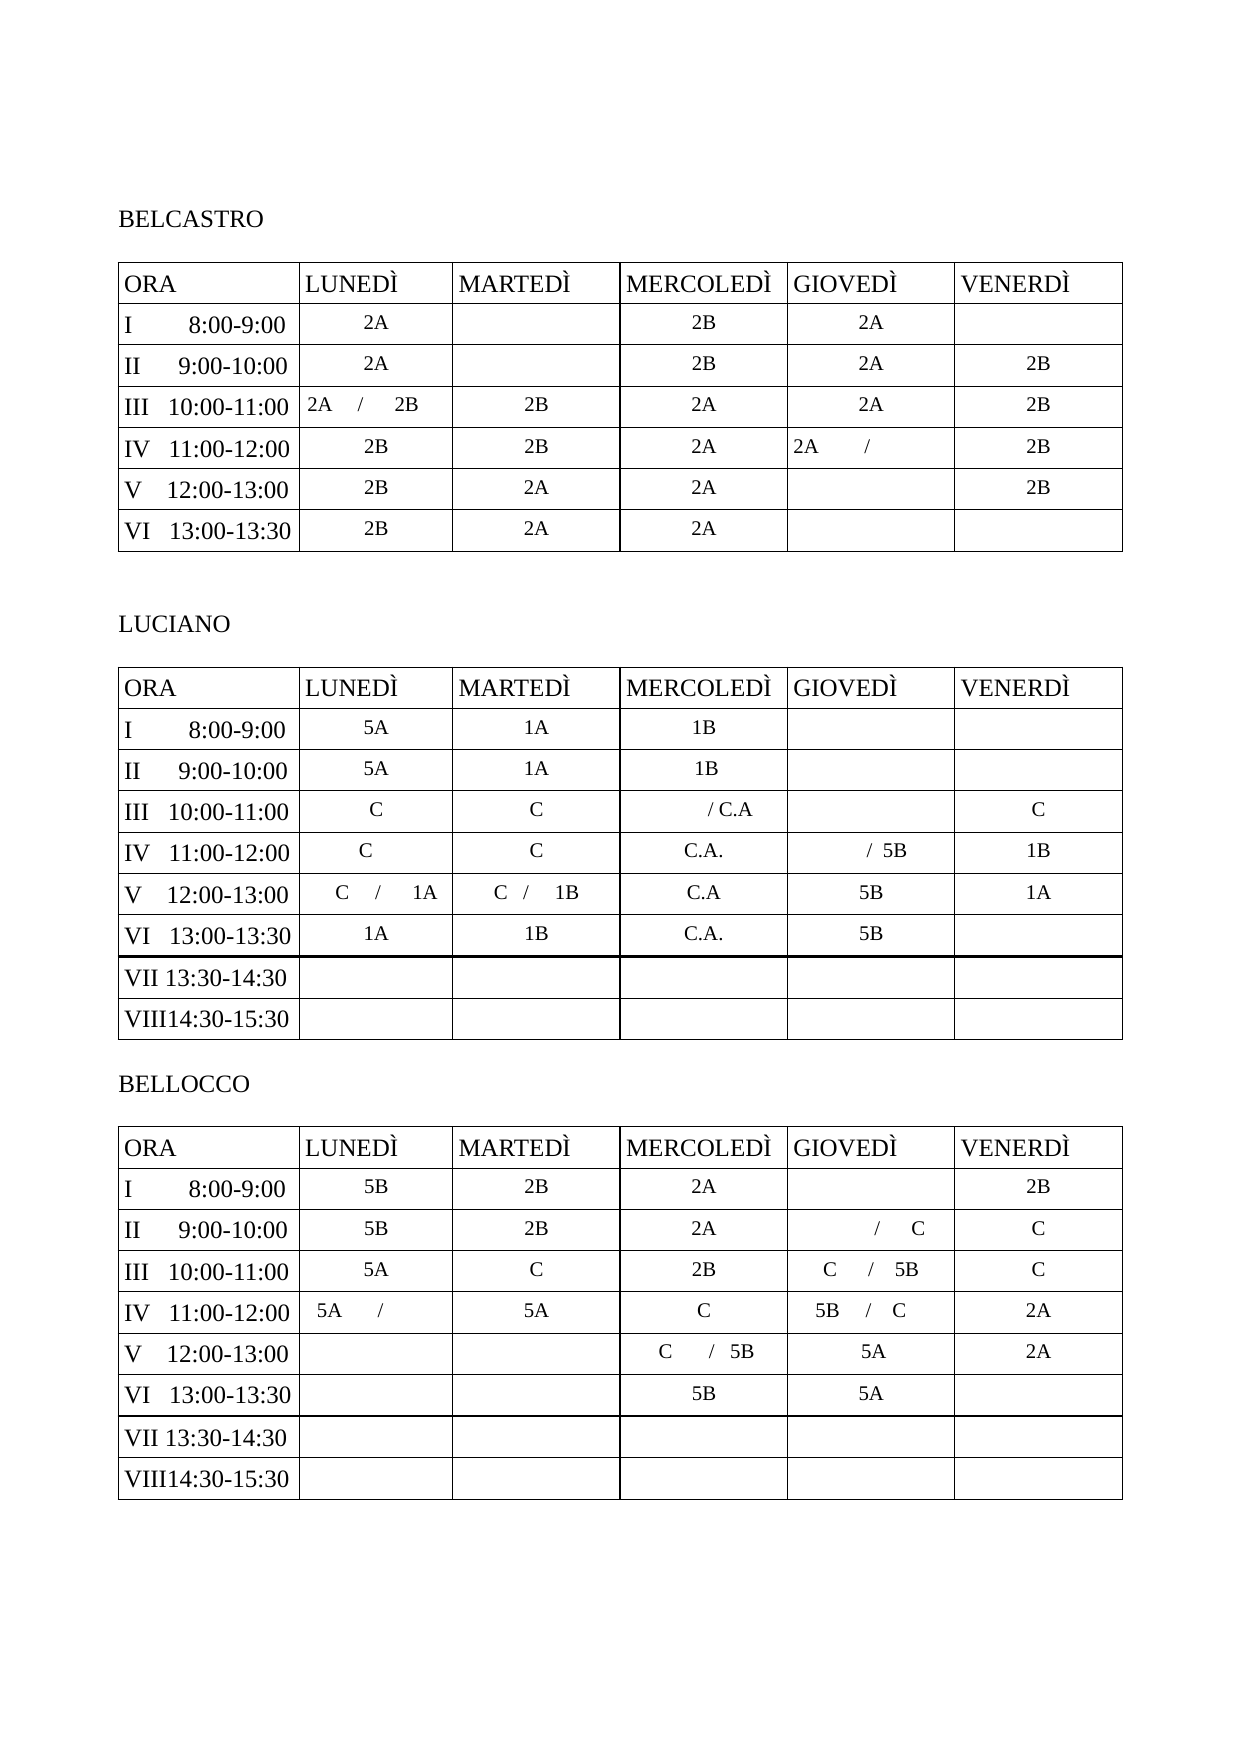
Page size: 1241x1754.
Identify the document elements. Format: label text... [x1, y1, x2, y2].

table_cell C [453, 791, 619, 832]
table_cell 1A [453, 709, 619, 749]
table_cell 2B [621, 1251, 787, 1291]
table_cell 2A / 2B [300, 387, 452, 427]
table_cell 2A [621, 510, 787, 551]
table_cell VI 13:00-13:30 [119, 1375, 299, 1415]
table_cell VI 13:00-13:30 [119, 510, 299, 551]
table_header ORA [119, 263, 299, 303]
table_header MERCOLEDÌ [621, 668, 787, 708]
table_header LUNEDÌ [300, 263, 452, 303]
table_cell [955, 510, 1122, 551]
table_cell 5B / C [788, 1292, 954, 1332]
table_cell [453, 304, 619, 344]
table_cell 5B [300, 1210, 452, 1250]
table_cell [955, 999, 1122, 1039]
table_cell [788, 791, 954, 832]
table_cell C / 5B [621, 1334, 787, 1374]
table_cell 5A [300, 1251, 452, 1291]
table_cell [453, 1458, 619, 1498]
table_cell II 9:00-10:00 [119, 750, 299, 790]
table_header GIOVEDÌ [788, 668, 954, 708]
table_cell 2A [300, 304, 452, 344]
table_cell C [453, 833, 619, 873]
table_cell 2B [955, 469, 1122, 509]
table_cell I 8:00-9:00 [119, 1169, 299, 1209]
table_cell VIII14:30-15:30 [119, 1458, 299, 1498]
table_cell 2B [955, 387, 1122, 427]
table_header VII 13:30-14:30 [119, 958, 299, 998]
table_cell 1B [621, 750, 787, 790]
table_cell C [955, 791, 1122, 832]
table_header [453, 958, 619, 998]
table_cell C.A. [621, 833, 787, 873]
table_header MARTEDÌ [453, 263, 619, 303]
table_cell [955, 915, 1122, 955]
table_cell II 9:00-10:00 [119, 1210, 299, 1250]
table_cell [300, 1375, 452, 1415]
table_cell [621, 1458, 787, 1498]
table_cell 5B [621, 1375, 787, 1415]
table_cell C [621, 1292, 787, 1332]
table_cell 1B [453, 915, 619, 955]
table_header MERCOLEDÌ [621, 1127, 787, 1167]
table_cell 2A [621, 387, 787, 427]
table_cell C / 5B [788, 1251, 954, 1291]
table_cell [955, 1458, 1122, 1498]
table_cell 2A [788, 345, 954, 386]
table_cell IV 11:00-12:00 [119, 1292, 299, 1332]
table_header [955, 1417, 1122, 1457]
table_header ORA [119, 1127, 299, 1167]
table_cell V 12:00-13:00 [119, 874, 299, 914]
table_cell 5B [788, 915, 954, 955]
table_cell [621, 999, 787, 1039]
table_cell 2B [955, 1169, 1122, 1209]
table_header VENERDÌ [955, 1127, 1122, 1167]
table_cell [300, 999, 452, 1039]
table_cell [788, 750, 954, 790]
table_header [788, 958, 954, 998]
table_cell [788, 1458, 954, 1498]
table_cell C [955, 1251, 1122, 1291]
table_header MERCOLEDÌ [621, 263, 787, 303]
table_cell C / 1A [300, 874, 452, 914]
table_cell [955, 304, 1122, 344]
table_cell C.A. [621, 915, 787, 955]
table_header [300, 958, 452, 998]
table_cell I 8:00-9:00 [119, 709, 299, 749]
table_cell 2B [955, 345, 1122, 386]
table_header [788, 1417, 954, 1457]
table_cell C [453, 1251, 619, 1291]
table_cell IV 11:00-12:00 [119, 428, 299, 468]
table_header [300, 1417, 452, 1457]
table_cell 2B [300, 428, 452, 468]
table_cell 2A [788, 304, 954, 344]
table_header VENERDÌ [955, 263, 1122, 303]
table_header GIOVEDÌ [788, 263, 954, 303]
table_cell 2B [453, 387, 619, 427]
table_cell [788, 510, 954, 551]
table_cell [788, 1169, 954, 1209]
table_header ORA [119, 668, 299, 708]
table_cell C [955, 1210, 1122, 1250]
table_cell / 5B [788, 833, 954, 873]
table_cell [453, 1375, 619, 1415]
table_cell 2A [453, 469, 619, 509]
table_cell 1A [300, 915, 452, 955]
table_cell [453, 345, 619, 386]
text LUCIANO [118, 609, 1122, 638]
table_cell V 12:00-13:00 [119, 469, 299, 509]
table_cell [453, 1334, 619, 1374]
table_cell 5A [300, 709, 452, 749]
table_cell [788, 469, 954, 509]
table_cell 2A [621, 1210, 787, 1250]
table_cell 2A [955, 1292, 1122, 1332]
table_header MARTEDÌ [453, 668, 619, 708]
table_cell 2B [300, 469, 452, 509]
table_cell III 10:00-11:00 [119, 1251, 299, 1291]
table_header MARTEDÌ [453, 1127, 619, 1167]
table_cell VIII14:30-15:30 [119, 999, 299, 1039]
table_cell 5A [788, 1334, 954, 1374]
table_header LUNEDÌ [300, 1127, 452, 1167]
table_cell / C [788, 1210, 954, 1250]
table_cell 5A / [300, 1292, 452, 1332]
table_cell / C.A [621, 791, 787, 832]
table_cell C / 1B [453, 874, 619, 914]
table_cell 1A [955, 874, 1122, 914]
table_cell 2B [453, 428, 619, 468]
table_cell 2A [621, 1169, 787, 1209]
table_header GIOVEDÌ [788, 1127, 954, 1167]
table_cell 5B [788, 874, 954, 914]
table_cell 2A [788, 387, 954, 427]
table_cell 2A [955, 1334, 1122, 1374]
table_cell 5B [300, 1169, 452, 1209]
table_header [453, 1417, 619, 1457]
table_cell [453, 999, 619, 1039]
table_header [621, 958, 787, 998]
table_cell 2B [300, 510, 452, 551]
table_cell [788, 709, 954, 749]
table_cell 5A [788, 1375, 954, 1415]
table_cell 5A [300, 750, 452, 790]
text BELCASTRO [118, 204, 1122, 233]
table_cell [788, 999, 954, 1039]
table_cell III 10:00-11:00 [119, 791, 299, 832]
table_cell [300, 1334, 452, 1374]
table_cell 1A [453, 750, 619, 790]
table_cell C.A [621, 874, 787, 914]
table_cell 2B [453, 1169, 619, 1209]
table_cell VI 13:00-13:30 [119, 915, 299, 955]
table_cell [955, 1375, 1122, 1415]
table_header LUNEDÌ [300, 668, 452, 708]
table_cell 2A [300, 345, 452, 386]
table_cell C [300, 833, 452, 873]
table_cell V 12:00-13:00 [119, 1334, 299, 1374]
table_header [955, 958, 1122, 998]
table_cell 2A [453, 510, 619, 551]
table_header VII 13:30-14:30 [119, 1417, 299, 1457]
text BELLOCCO [118, 1069, 1122, 1097]
table_cell 1B [621, 709, 787, 749]
table_cell III 10:00-11:00 [119, 387, 299, 427]
table_cell 1B [955, 833, 1122, 873]
table_header VENERDÌ [955, 668, 1122, 708]
table_cell I 8:00-9:00 [119, 304, 299, 344]
table_cell 2A [621, 469, 787, 509]
table_cell [300, 1458, 452, 1498]
table_cell 2B [621, 304, 787, 344]
table_cell 2B [955, 428, 1122, 468]
table_header [621, 1417, 787, 1457]
table_cell 2A / [788, 428, 954, 468]
table_cell IV 11:00-12:00 [119, 833, 299, 873]
table_cell C [300, 791, 452, 832]
table_cell [955, 750, 1122, 790]
table_cell [955, 709, 1122, 749]
table_cell 2A [621, 428, 787, 468]
table_cell 2B [621, 345, 787, 386]
table_cell 5A [453, 1292, 619, 1332]
table_cell 2B [453, 1210, 619, 1250]
table_cell II 9:00-10:00 [119, 345, 299, 386]
